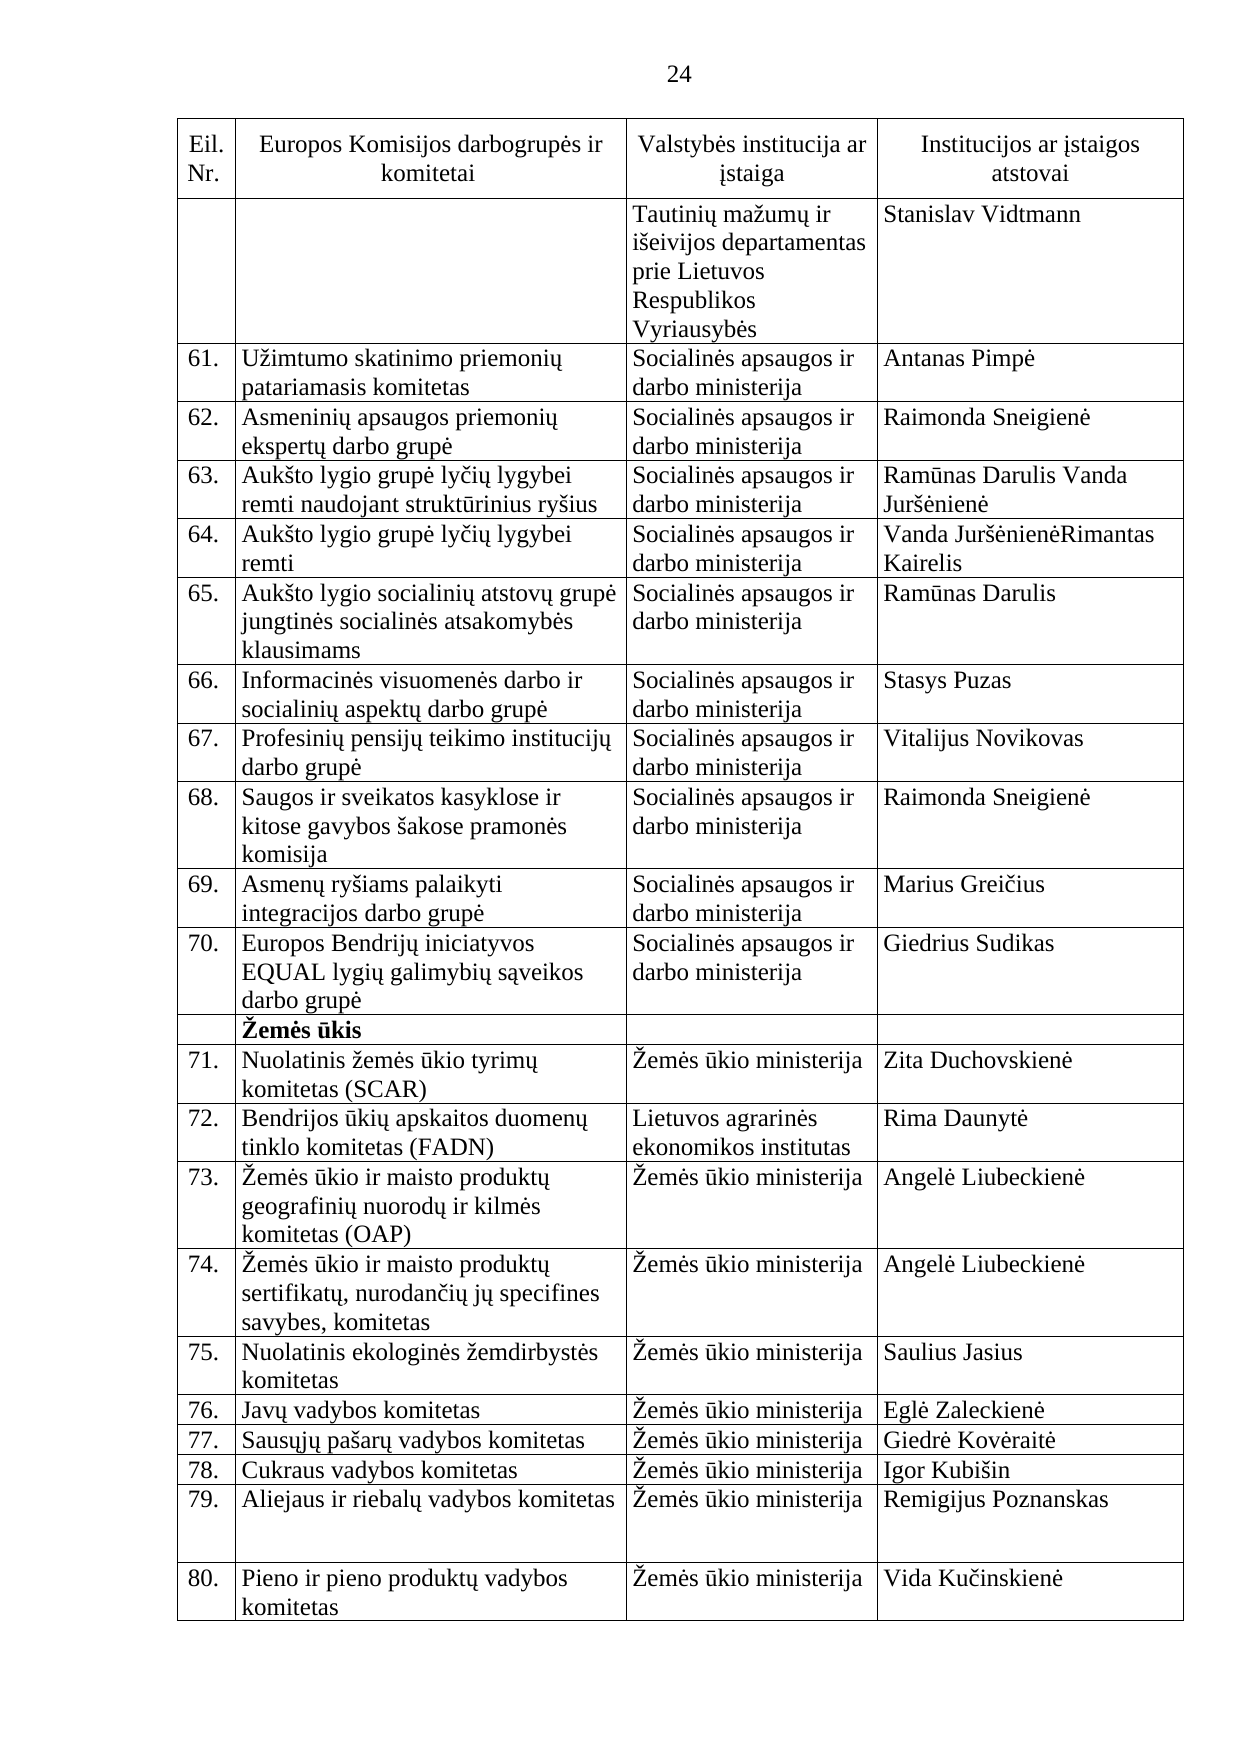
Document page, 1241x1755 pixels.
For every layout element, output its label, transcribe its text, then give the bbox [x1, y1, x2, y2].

table_cell Socialinės apsaugos ir darbo ministerija [627, 519, 877, 577]
table_header Europos Komisijos darbogrupės ir komitetai [236, 119, 626, 198]
table_cell [178, 1015, 235, 1044]
table_cell Giedrė Kovėraitė [878, 1425, 1183, 1454]
table_header Valstybės institucija ar įstaiga [627, 119, 877, 198]
table_cell Antanas Pimpė [878, 344, 1183, 401]
table_cell Vitalijus Novikovas [878, 724, 1183, 781]
table_cell Ramūnas Darulis Vanda Juršėnienė [878, 461, 1183, 518]
table_cell Asmeninių apsaugos priemonių ekspertų darbo grupė [236, 402, 626, 459]
table_cell 64. [178, 519, 235, 577]
table_header Institucijos ar įstaigos atstovai [878, 119, 1183, 198]
table_cell [627, 1015, 877, 1044]
table_cell Marius Greičius [878, 869, 1183, 927]
table_cell 70. [178, 928, 235, 1014]
table_cell 73. [178, 1162, 235, 1248]
table_cell Socialinės apsaugos ir darbo ministerija [627, 344, 877, 401]
table_cell Bendrijos ūkių apskaitos duomenų tinklo komitetas (FADN) [236, 1104, 626, 1161]
table_cell Žemės ūkio ir maisto produktų geografinių nuorodų ir kilmės komitetas (OAP) [236, 1162, 626, 1248]
table_cell Užimtumo skatinimo priemonių patariamasis komitetas [236, 344, 626, 401]
table_cell Javų vadybos komitetas [236, 1395, 626, 1424]
table_cell Cukraus vadybos komitetas [236, 1455, 626, 1483]
table_cell Igor Kubišin [878, 1455, 1183, 1483]
table_cell Socialinės apsaugos ir darbo ministerija [627, 578, 877, 664]
table_cell [236, 199, 626, 342]
table_cell Sausųjų pašarų vadybos komitetas [236, 1425, 626, 1454]
table_cell 69. [178, 869, 235, 927]
table_cell Asmenų ryšiams palaikyti integracijos darbo grupė [236, 869, 626, 927]
table_cell 61. [178, 344, 235, 401]
table_cell Saulius Jasius [878, 1337, 1183, 1394]
table_cell Socialinės apsaugos ir darbo ministerija [627, 665, 877, 722]
table_cell Nuolatinis žemės ūkio tyrimų komitetas (SCAR) [236, 1045, 626, 1102]
table_cell 68. [178, 782, 235, 868]
table_cell Tautinių mažumų ir išeivijos departamentas prie Lietuvos Respublikos Vyriausybės [627, 199, 877, 342]
table_cell 79. [178, 1485, 235, 1562]
table_cell Žemės ūkio ir maisto produktų sertifikatų, nurodančių jų specifines savybes, komitetas [236, 1249, 626, 1336]
table_cell Socialinės apsaugos ir darbo ministerija [627, 402, 877, 459]
table_cell 72. [178, 1104, 235, 1161]
table_cell Žemės ūkio ministerija [627, 1485, 877, 1562]
table_cell Lietuvos agrarinės ekonomikos institutas [627, 1104, 877, 1161]
table_cell Socialinės apsaugos ir darbo ministerija [627, 782, 877, 868]
table_cell Žemės ūkio ministerija [627, 1425, 877, 1454]
table_cell Vida Kučinskienė [878, 1563, 1183, 1620]
table_cell Saugos ir sveikatos kasyklose ir kitose gavybos šakose pramonės komisija [236, 782, 626, 868]
table_cell 71. [178, 1045, 235, 1102]
table_cell 77. [178, 1425, 235, 1454]
table_cell Raimonda Sneigienė [878, 782, 1183, 868]
table_cell Aukšto lygio grupė lyčių lygybei remti naudojant struktūrinius ryšius [236, 461, 626, 518]
table_cell Informacinės visuomenės darbo ir socialinių aspektų darbo grupė [236, 665, 626, 722]
table_cell 63. [178, 461, 235, 518]
table_cell Angelė Liubeckienė [878, 1162, 1183, 1248]
table_cell Raimonda Sneigienė [878, 402, 1183, 459]
table_cell 62. [178, 402, 235, 459]
table_cell [878, 1015, 1183, 1044]
table_cell Ramūnas Darulis [878, 578, 1183, 664]
table_cell Giedrius Sudikas [878, 928, 1183, 1014]
table_cell 67. [178, 724, 235, 781]
table_cell Socialinės apsaugos ir darbo ministerija [627, 928, 877, 1014]
table_cell Žemės ūkio ministerija [627, 1455, 877, 1483]
table_cell 65. [178, 578, 235, 664]
table_cell Eglė Zaleckienė [878, 1395, 1183, 1424]
table_cell 80. [178, 1563, 235, 1620]
table_cell Aliejaus ir riebalų vadybos komitetas [236, 1485, 626, 1562]
table_cell Pieno ir pieno produktų vadybos komitetas [236, 1563, 626, 1620]
table_cell Aukšto lygio grupė lyčių lygybei remti [236, 519, 626, 577]
table_cell Europos Bendrijų iniciatyvos EQUAL lygių galimybių sąveikos darbo grupė [236, 928, 626, 1014]
table_cell Žemės ūkio ministerija [627, 1162, 877, 1248]
table_cell Socialinės apsaugos ir darbo ministerija [627, 724, 877, 781]
table_cell Remigijus Poznanskas [878, 1485, 1183, 1562]
table_cell 78. [178, 1455, 235, 1483]
table_cell 66. [178, 665, 235, 722]
table_cell Profesinių pensijų teikimo institucijų darbo grupė [236, 724, 626, 781]
table_header Eil. Nr. [178, 119, 235, 198]
table_cell Angelė Liubeckienė [878, 1249, 1183, 1336]
table_cell Vanda JuršėnienėRimantas Kairelis [878, 519, 1183, 577]
table_cell Rima Daunytė [878, 1104, 1183, 1161]
table_cell Žemės ūkis [236, 1015, 626, 1044]
table_cell Žemės ūkio ministerija [627, 1563, 877, 1620]
table_cell Žemės ūkio ministerija [627, 1249, 877, 1336]
table_cell Aukšto lygio socialinių atstovų grupė jungtinės socialinės atsakomybės klausimams [236, 578, 626, 664]
table_cell Žemės ūkio ministerija [627, 1045, 877, 1102]
table_cell [178, 199, 235, 342]
table_cell Stanislav Vidtmann [878, 199, 1183, 342]
table_cell Socialinės apsaugos ir darbo ministerija [627, 461, 877, 518]
table_cell Nuolatinis ekologinės žemdirbystės komitetas [236, 1337, 626, 1394]
table_cell Socialinės apsaugos ir darbo ministerija [627, 869, 877, 927]
table_cell 76. [178, 1395, 235, 1424]
table_cell Žemės ūkio ministerija [627, 1337, 877, 1394]
table_cell Stasys Puzas [878, 665, 1183, 722]
table_cell Žemės ūkio ministerija [627, 1395, 877, 1424]
table_cell Zita Duchovskienė [878, 1045, 1183, 1102]
table_cell 75. [178, 1337, 235, 1394]
table_cell 74. [178, 1249, 235, 1336]
